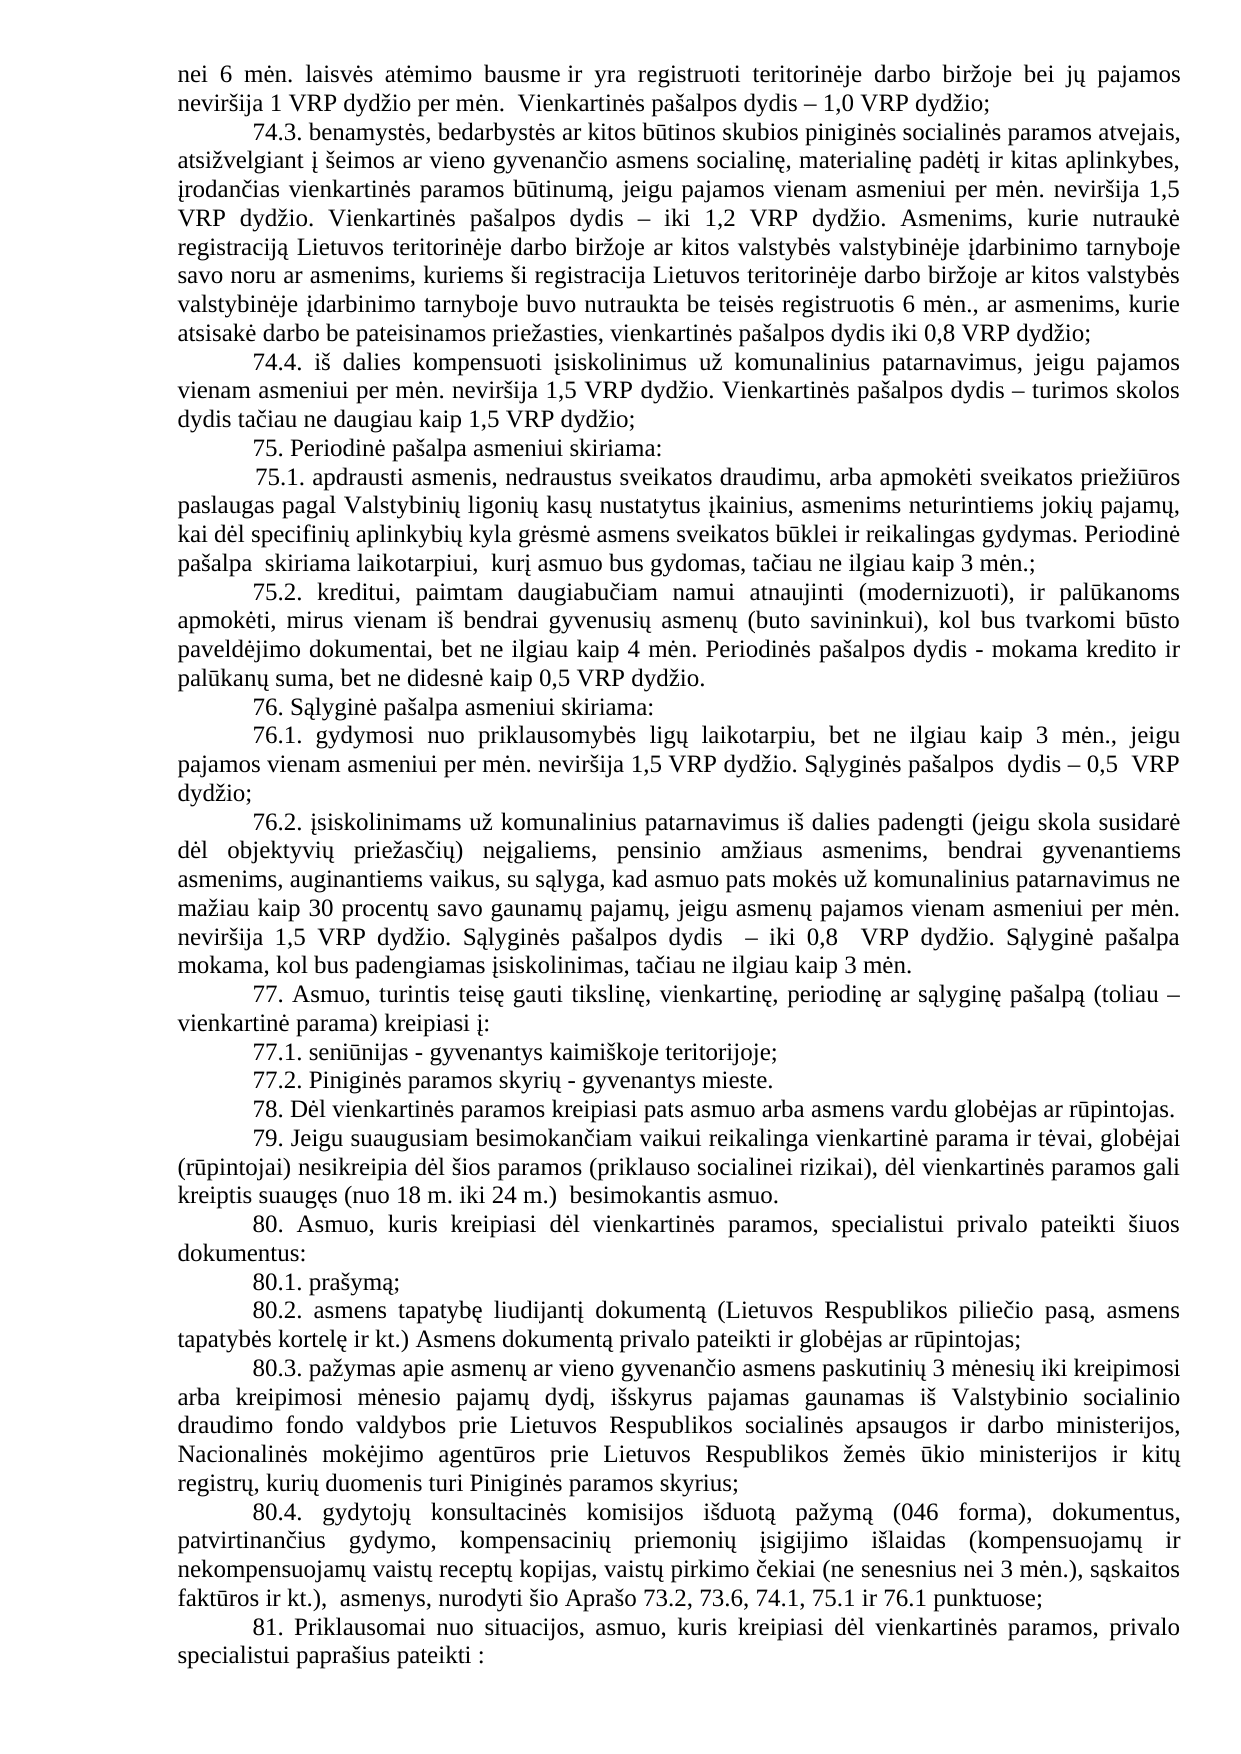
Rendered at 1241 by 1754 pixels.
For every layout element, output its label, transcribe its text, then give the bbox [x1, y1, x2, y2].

text 77.2. Piniginės paramos skyrių - gyvenantys mieste. [177, 1065, 1181, 1094]
text 74.3. benamystės, bedarbystės ar kitos būtinos skubios piniginės socialinės paramos atvejais, atsižvelgiant į šeimos ar vieno gyvenančio asmens socialinę, materialinę padėtį ir kitas aplinkybes, įrodančias vienkartinės paramos būtinumą, jeigu pajamos vienam asmeniui per mėn. neviršija 1,5 VRP dydžio. Vienkartinės pašalpos dydis – iki 1,2 VRP dydžio. Asmenims, kurie nutraukė registraciją Lietuvos teritorinėje darbo biržoje ar kitos valstybės valstybinėje įdarbinimo tarnyboje savo noru ar asmenims, kuriems ši registracija Lietuvos teritorinėje darbo biržoje ar kitos valstybės valstybinėje įdarbinimo tarnyboje buvo nutraukta be teisės registruotis 6 mėn., ar asmenims, kurie atsisakė darbo be pateisinamos priežasties, vienkartinės pašalpos dydis iki 0,8 VRP dydžio; [177, 117, 1181, 347]
text 80. Asmuo, kuris kreipiasi dėl vienkartinės paramos, specialistui privalo pateikti šiuos dokumentus: [177, 1209, 1181, 1267]
text 76.1. gydymosi nuo priklausomybės ligų laikotarpiu, bet ne ilgiau kaip 3 mėn., jeigu pajamos vienam asmeniui per mėn. neviršija 1,5 VRP dydžio. Sąlyginės pašalpos dydis – 0,5 VRP dydžio; [177, 720, 1181, 807]
text 77.1. seniūnijas - gyvenantys kaimiškoje teritorijoje; [177, 1037, 1181, 1065]
text 80.3. pažymas apie asmenų ar vieno gyvenančio asmens paskutinių 3 mėnesių iki kreipimosi arba kreipimosi mėnesio pajamų dydį, išskyrus pajamas gaunamas iš Valstybinio socialinio draudimo fondo valdybos prie Lietuvos Respublikos socialinės apsaugos ir darbo ministerijos, Nacionalinės mokėjimo agentūros prie Lietuvos Respublikos žemės ūkio ministerijos ir kitų registrų, kurių duomenis turi Piniginės paramos skyrius; [177, 1353, 1181, 1497]
text 77. Asmuo, turintis teisę gauti tikslinę, vienkartinę, periodinę ar sąlyginę pašalpą (toliau – vienkartinė parama) kreipiasi į: [177, 979, 1181, 1037]
text 80.2. asmens tapatybę liudijantį dokumentą (Lietuvos Respublikos piliečio pasą, asmens tapatybės kortelę ir kt.) Asmens dokumentą privalo pateikti ir globėjas ar rūpintojas; [177, 1295, 1181, 1353]
text 75.1. apdrausti asmenis, nedraustus sveikatos draudimu, arba apmokėti sveikatos priežiūros paslaugas pagal Valstybinių ligonių kasų nustatytus įkainius, asmenims neturintiems jokių pajamų, kai dėl specifinių aplinkybių kyla grėsmė asmens sveikatos būklei ir reikalingas gydymas. Periodinė pašalpa skiriama laikotarpiui, kurį asmuo bus gydomas, tačiau ne ilgiau kaip 3 mėn.; [177, 462, 1181, 577]
text 80.4. gydytojų konsultacinės komisijos išduotą pažymą (046 forma), dokumentus, patvirtinančius gydymo, kompensacinių priemonių įsigijimo išlaidas (kompensuojamų ir nekompensuojamų vaistų receptų kopijas, vaistų pirkimo čekiai (ne senesnius nei 3 mėn.), sąskaitos faktūros ir kt.), asmenys, nurodyti šio Aprašo 73.2, 73.6, 74.1, 75.1 ir 76.1 punktuose; [177, 1497, 1181, 1612]
text nei 6 mėn. laisvės atėmimo bausme ir yra registruoti teritorinėje darbo biržoje bei jų pajamos neviršija 1 VRP dydžio per mėn. Vienkartinės pašalpos dydis – 1,0 VRP dydžio; [177, 59, 1181, 117]
text 75.2. kreditui, paimtam daugiabučiam namui atnaujinti (modernizuoti), ir palūkanoms apmokėti, mirus vienam iš bendrai gyvenusių asmenų (buto savininkui), kol bus tvarkomi būsto paveldėjimo dokumentai, bet ne ilgiau kaip 4 mėn. Periodinės pašalpos dydis - mokama kredito ir palūkanų suma, bet ne didesnė kaip 0,5 VRP dydžio. [177, 577, 1181, 692]
text 75. Periodinė pašalpa asmeniui skiriama: [177, 433, 1181, 462]
text 79. Jeigu suaugusiam besimokančiam vaikui reikalinga vienkartinė parama ir tėvai, globėjai (rūpintojai) nesikreipia dėl šios paramos (priklauso socialinei rizikai), dėl vienkartinės paramos gali kreiptis suaugęs (nuo 18 m. iki 24 m.) besimokantis asmuo. [177, 1123, 1181, 1209]
text 76. Sąlyginė pašalpa asmeniui skiriama: [177, 692, 1181, 720]
text 74.4. iš dalies kompensuoti įsiskolinimus už komunalinius patarnavimus, jeigu pajamos vienam asmeniui per mėn. neviršija 1,5 VRP dydžio. Vienkartinės pašalpos dydis – turimos skolos dydis tačiau ne daugiau kaip 1,5 VRP dydžio; [177, 347, 1181, 433]
text 76.2. įsiskolinimams už komunalinius patarnavimus iš dalies padengti (jeigu skola susidarė dėl objektyvių priežasčių) neįgaliems, pensinio amžiaus asmenims, bendrai gyvenantiems asmenims, auginantiems vaikus, su sąlyga, kad asmuo pats mokės už komunalinius patarnavimus ne mažiau kaip 30 procentų savo gaunamų pajamų, jeigu asmenų pajamos vienam asmeniui per mėn. neviršija 1,5 VRP dydžio. Sąlyginės pašalpos dydis – iki 0,8 VRP dydžio. Sąlyginė pašalpa mokama, kol bus padengiamas įsiskolinimas, tačiau ne ilgiau kaip 3 mėn. [177, 807, 1181, 979]
text 81. Priklausomai nuo situacijos, asmuo, kuris kreipiasi dėl vienkartinės paramos, privalo specialistui paprašius pateikti : [177, 1612, 1181, 1669]
text 78. Dėl vienkartinės paramos kreipiasi pats asmuo arba asmens vardu globėjas ar rūpintojas. [177, 1094, 1181, 1123]
text 80.1. prašymą; [177, 1267, 1181, 1295]
